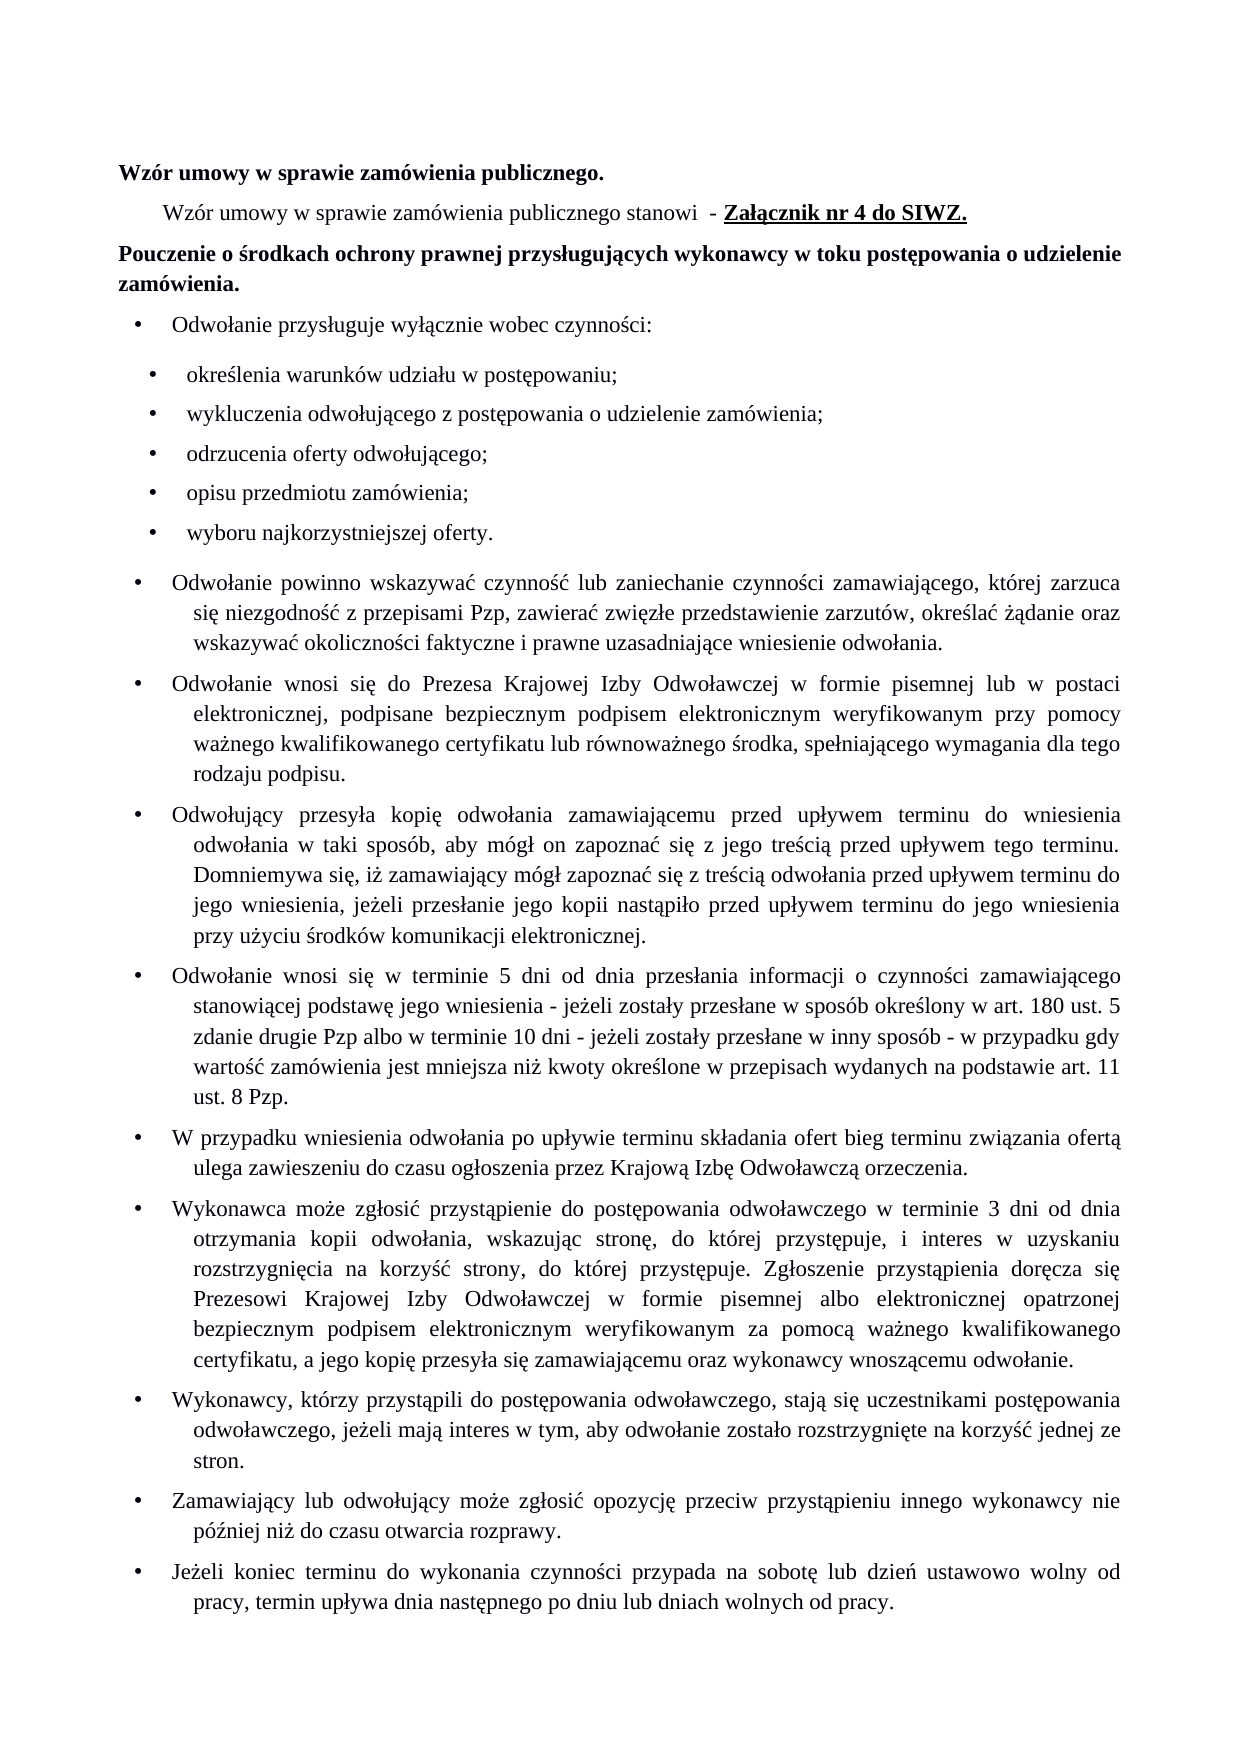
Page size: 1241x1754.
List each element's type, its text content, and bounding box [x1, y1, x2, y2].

list wykluczenia odwołującego z postępowania o udzielenie zamówienia; [149, 400, 1122, 427]
list Jeżeli koniec terminu do wykonania czynności przypada na sobotę lub dzień ustawowo wolny od pracy, termin upływa dnia następnego po dniu lub dniach wolnych od pracy. [134, 1558, 1122, 1615]
list Wykonawcy, którzy przystąpili do postępowania odwoławczego, stają się uczestnikami postępowania odwoławczego, jeżeli mają interes w tym, aby odwołanie zostało rozstrzygnięte na korzyść jednej ze stron. [134, 1386, 1122, 1473]
list określenia warunków udziału w postępowaniu; [149, 361, 1122, 387]
list Zamawiający lub odwołujący może zgłosić opozycję przeciw przystąpieniu innego wykonawcy nie później niż do czasu otwarcia rozprawy. [134, 1487, 1122, 1544]
list Odwołanie powinno wskazywać czynność lub zaniechanie czynności zamawiającego, której zarzuca się niezgodność z przepisami Pzp, zawierać zwięzłe przedstawienie zarzutów, określać żądanie oraz wskazywać okoliczności faktyczne i prawne uzasadniające wniesienie odwołania. [134, 568, 1122, 655]
list Odwołanie przysługuje wyłącznie wobec czynności: [134, 311, 1122, 337]
text Pouczenie o środkach ochrony prawnej przysługujących wykonawcy w toku postępowania o udzielenie zamówienia. [118, 240, 1122, 297]
list wyboru najkorzystniejszej oferty. [149, 519, 1122, 545]
list odrzucenia oferty odwołującego; [149, 440, 1122, 466]
list Odwołanie wnosi się w terminie 5 dni od dnia przesłania informacji o czynności zamawiającego stanowiącej podstawę jego wniesienia - jeżeli zostały przesłane w sposób określony w art. 180 ust. 5 zdanie drugie Pzp albo w terminie 10 dni - jeżeli zostały przesłane w inny sposób - w przypadku gdy wartość zamówienia jest mniejsza niż kwoty określone w przepisach wydanych na podstawie art. 11 ust. 8 Pzp. [134, 962, 1122, 1109]
text Wzór umowy w sprawie zamówienia publicznego. [118, 159, 1122, 185]
list Wykonawca może zgłosić przystąpienie do postępowania odwoławczego w terminie 3 dni od dnia otrzymania kopii odwołania, wskazując stronę, do której przystępuje, i interes w uzyskaniu rozstrzygnięcia na korzyść strony, do której przystępuje. Zgłoszenie przystąpienia doręcza się Prezesowi Krajowej Izby Odwoławczej w formie pisemnej albo elektronicznej opatrzonej bezpiecznym podpisem elektronicznym weryfikowanym za pomocą ważnego kwalifikowanego certyfikatu, a jego kopię przesyła się zamawiającemu oraz wykonawcy wnoszącemu odwołanie. [134, 1194, 1122, 1372]
list Odwołujący przesyła kopię odwołania zamawiającemu przed upływem terminu do wniesienia odwołania w taki sposób, aby mógł on zapoznać się z jego treścią przed upływem tego terminu. Domniemywa się, iż zamawiający mógł zapoznać się z treścią odwołania przed upływem terminu do jego wniesienia, jeżeli przesłanie jego kopii nastąpiło przed upływem terminu do jego wniesienia przy użyciu środków komunikacji elektronicznej. [134, 801, 1122, 948]
list W przypadku wniesienia odwołania po upływie terminu składania ofert bieg terminu związania ofertą ulega zawieszeniu do czasu ogłoszenia przez Krajową Izbę Odwoławczą orzeczenia. [134, 1124, 1122, 1180]
text Wzór umowy w sprawie zamówienia publicznego stanowi - Załącznik nr 4 do SIWZ. [162, 199, 1122, 226]
list Odwołanie wnosi się do Prezesa Krajowej Izby Odwoławczej w formie pisemnej lub w postaci elektronicznej, podpisane bezpiecznym podpisem elektronicznym weryfikowanym przy pomocy ważnego kwalifikowanego certyfikatu lub równoważnego środka, spełniającego wymagania dla tego rodzaju podpisu. [134, 669, 1122, 787]
list opisu przedmiotu zamówienia; [149, 479, 1122, 506]
